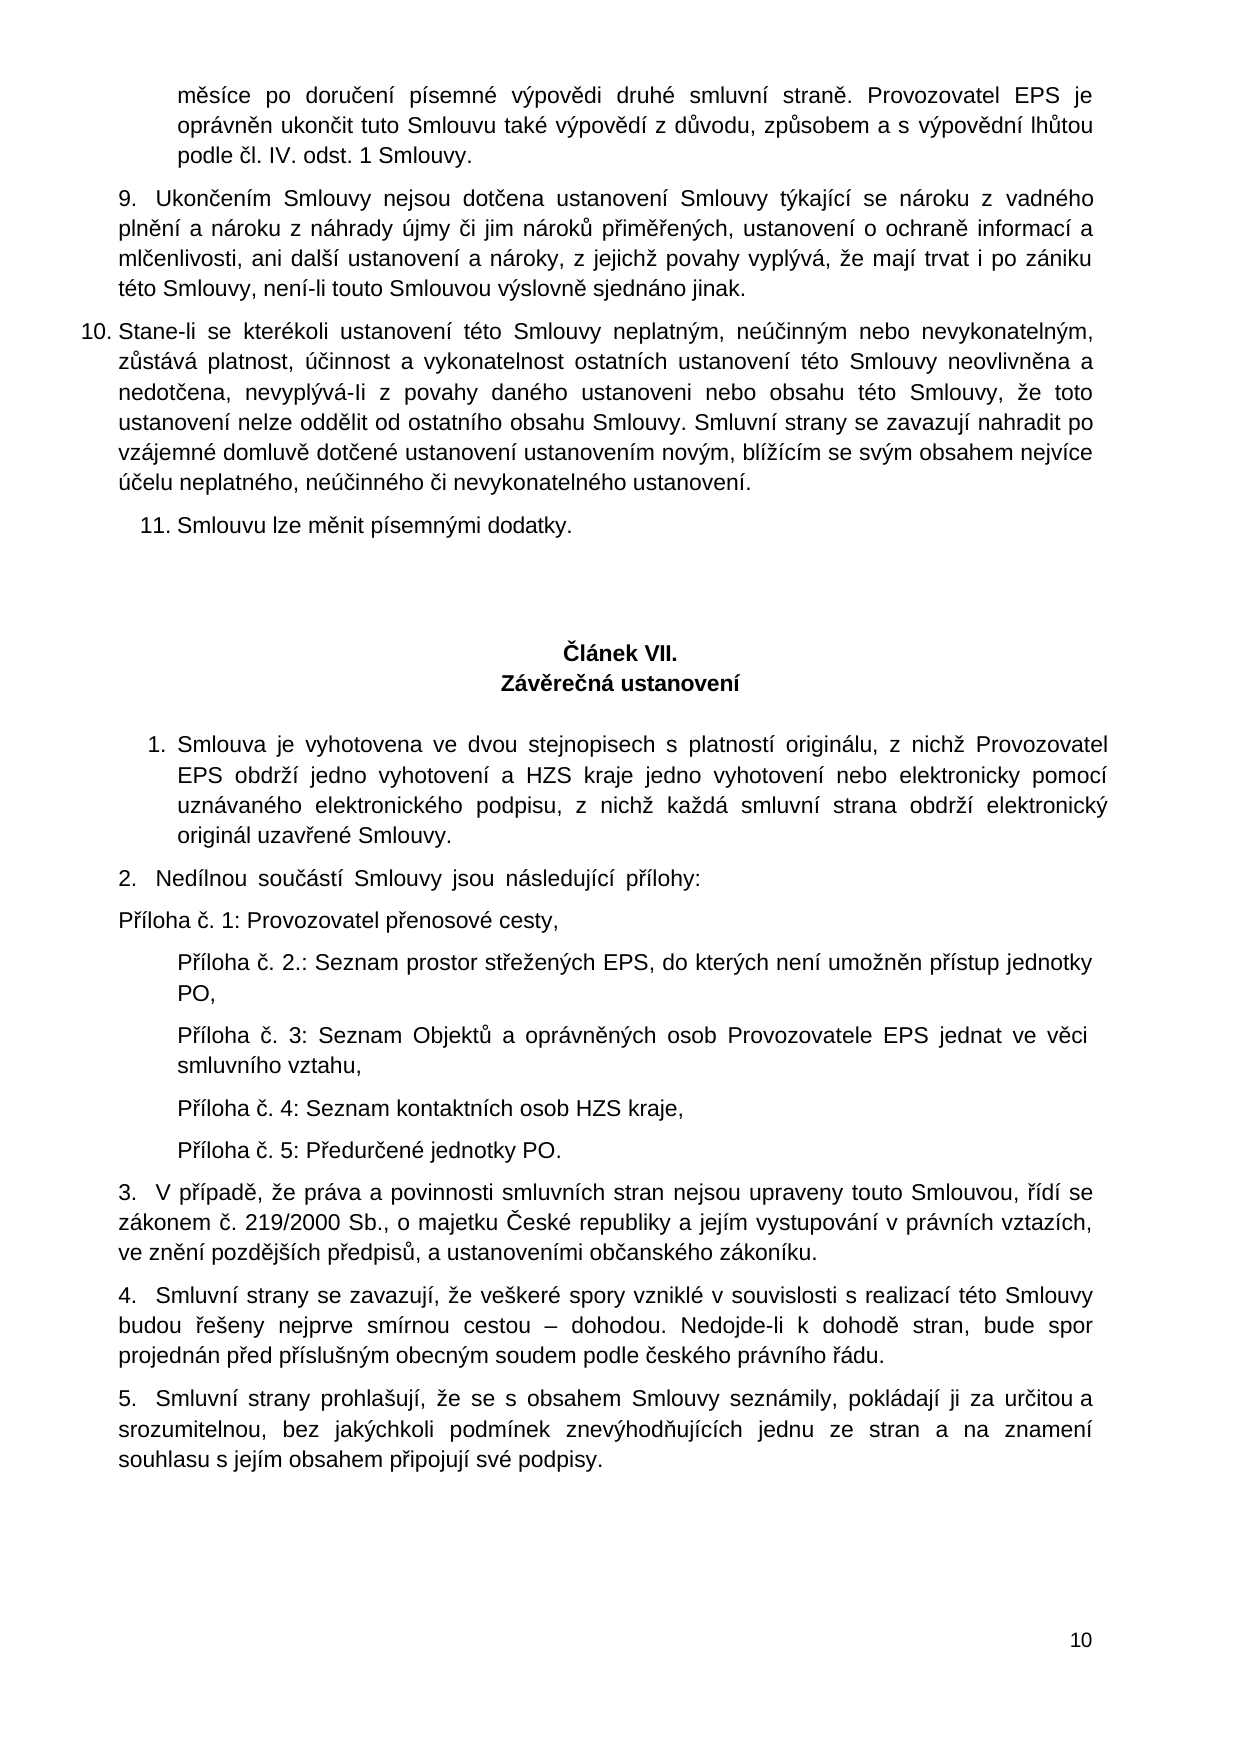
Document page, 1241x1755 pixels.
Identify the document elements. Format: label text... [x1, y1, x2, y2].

list Smluvní strany prohlašují, že se s obsahem Smlouvy seznámily, pokládají ji za určitou a srozumitelnou, bez jakýchkoli podmínek znevýhodňujících jednu ze stran a na znamení souhlasu s jejím obsahem připojují své podpisy. [118, 1385, 1093, 1472]
text měsíce po doručení písemné výpovědi druhé smluvní straně. Provozovatel EPS je oprávněn ukončit tuto Smlouvu také výpovědí z důvodu, způsobem a s výpovědní lhůtou podle čl. IV. odst. 1 Smlouvy. [177, 82, 1093, 168]
text Závěrečná ustanovení [139, 670, 1101, 697]
text Příloha č. 3: Seznam Objektů a oprávněných osob Provozovatele EPS jednat ve věci smluvního vztahu, [177, 1022, 1108, 1078]
list Smlouva je vyhotovena ve dvou stejnopisech s platností originálu, z nichž Provozovatel EPS obdrží jedno vyhotovení a HZS kraje jedno vyhotovení nebo elektronicky pomocí uznávaného elektronického podpisu, z nichž každá smluvní strana obdrží elektronický originál uzavřené Smlouvy. [147, 731, 1108, 848]
subtitle Článek VII. [139, 640, 1102, 667]
list Ukončením Smlouvy nejsou dotčena ustanovení Smlouvy týkající se nároku z vadného plnění a nároku z náhrady újmy či jim nároků přiměřených, ustanovení o ochraně informací a mlčenlivosti, ani další ustanovení a nároky, z jejichž povahy vyplývá, že mají trvat i po zániku této Smlouvy, není-li touto Smlouvou výslovně sjednáno jinak. [118, 185, 1094, 302]
list Stane-li se kterékoli ustanovení této Smlouvy neplatným, neúčinným nebo nevykonatelným, zůstává platnost, účinnost a vykonatelnost ostatních ustanovení této Smlouvy neovlivněna a nedotčena, nevyplývá-Ii z povahy daného ustanoveni nebo obsahu této Smlouvy, že toto ustanovení nelze oddělit od ostatního obsahu Smlouvy. Smluvní strany se zavazují nahradit po vzájemné domluvě dotčené ustanovení ustanovením novým, blížícím se svým obsahem nejvíce účelu neplatného, neúčinného či nevykonatelného ustanovení. [81, 318, 1093, 496]
text Příloha č. 4: Seznam kontaktních osob HZS kraje, Příloha č. 5: Předurčené jednotky PO. [177, 1094, 712, 1163]
list Smlouvu lze měnit písemnými dodatky. [139, 512, 1108, 538]
list Smluvní strany se zavazují, že veškeré spory vzniklé v souvislosti s realizací této Smlouvy budou řešeny nejprve smírnou cestou – dohodou. Nedojde-li k dohodě stran, bude spor projednán před příslušným obecným soudem podle českého právního řádu. [118, 1282, 1094, 1369]
text Příloha č. 2.: Seznam prostor střežených EPS, do kterých není umožněn přístup jednotky PO, [177, 949, 1093, 1006]
list Nedílnou součástí Smlouvy jsou následující přílohy: Příloha č. 1: Provozovatel přenosové cesty, [118, 864, 701, 933]
list V případě, že práva a povinnosti smluvních stran nejsou upraveny touto Smlouvou, řídí se zákonem č. 219/2000 Sb., o majetku České republiky a jejím vystupování v právních vztazích, ve znění pozdějších předpisů, a ustanoveními občanského zákoníku. [118, 1179, 1093, 1266]
